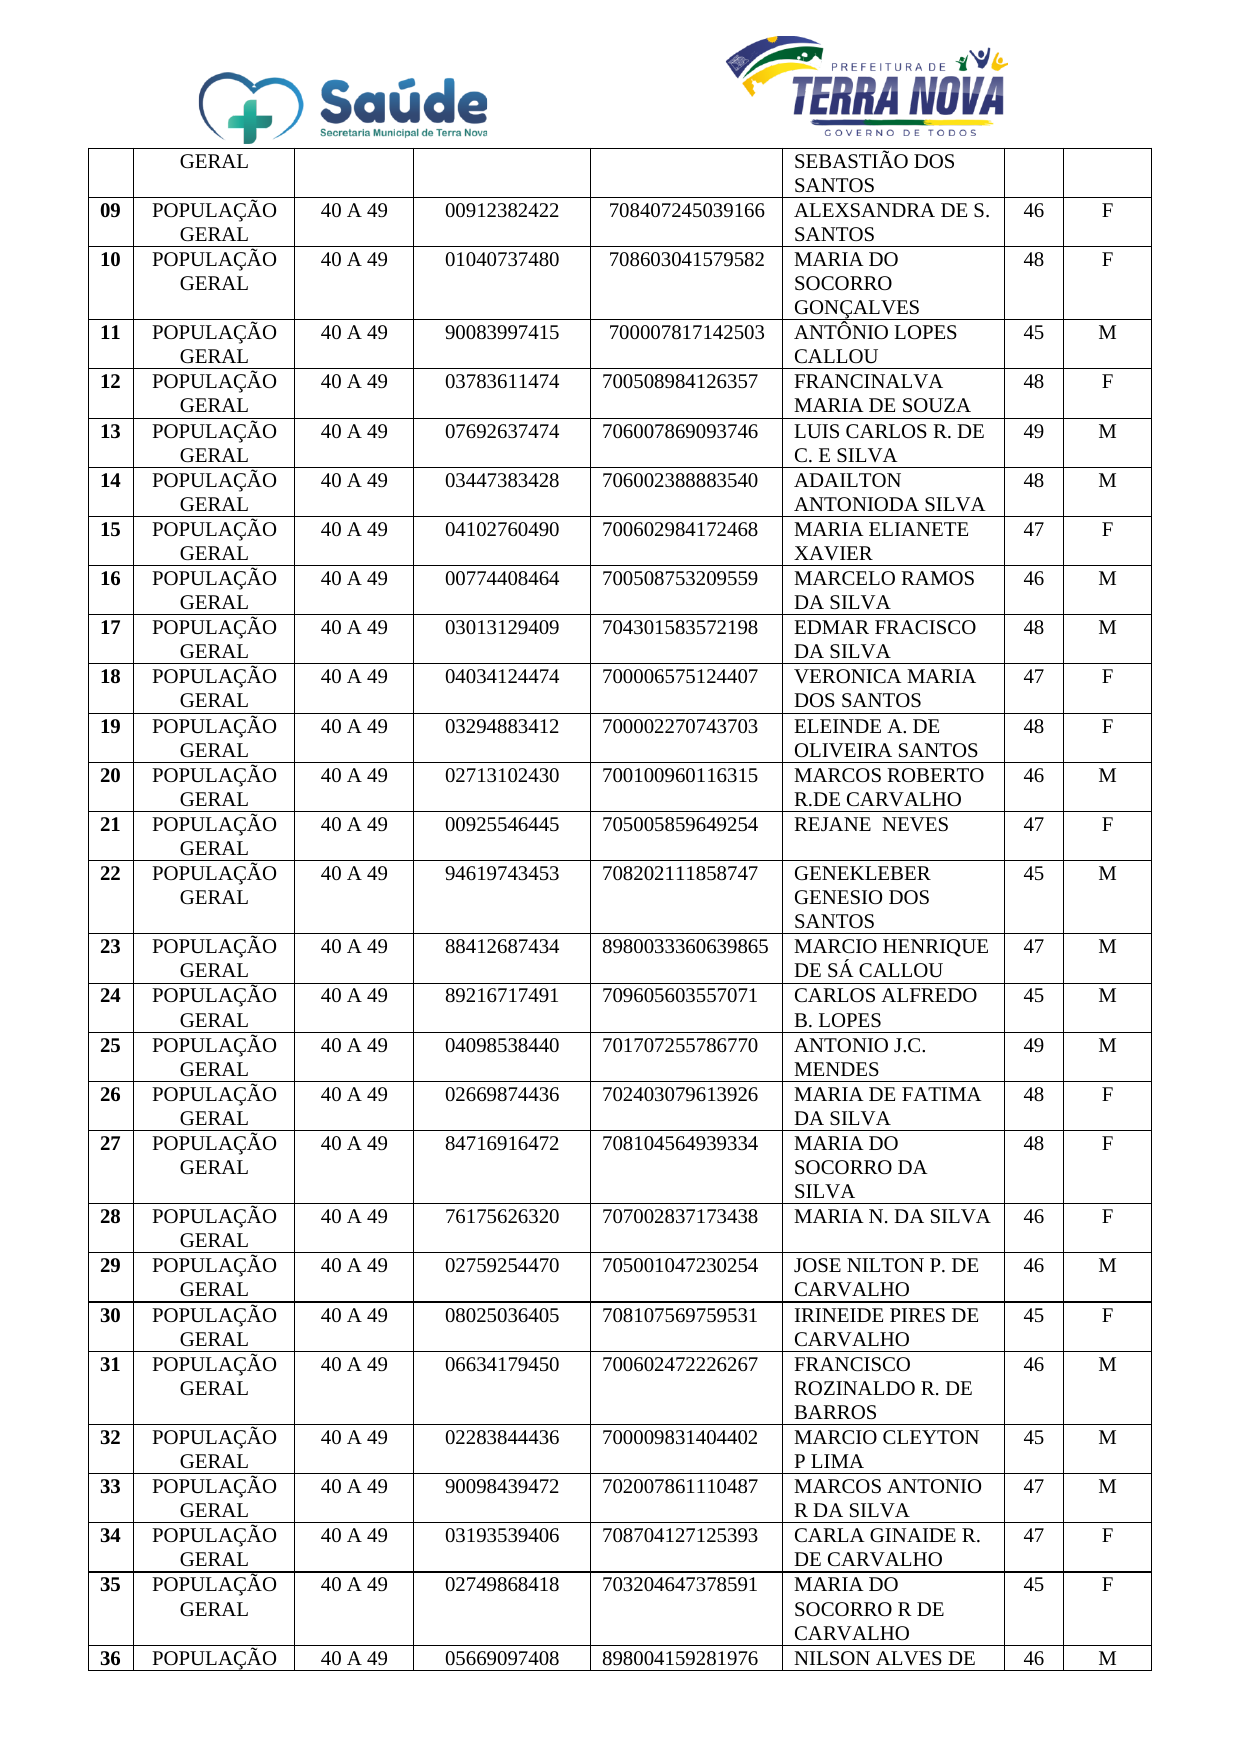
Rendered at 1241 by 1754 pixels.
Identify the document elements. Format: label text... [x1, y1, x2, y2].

table_cell 705001047230254 [591, 1253, 782, 1301]
table_cell POPULAÇÃO GERAL [134, 1523, 294, 1571]
table_cell [1005, 149, 1063, 197]
table_cell POPULAÇÃO GERAL [134, 1131, 294, 1203]
table_cell CARLA GINAIDE R. DE CARVALHO [783, 1523, 1004, 1571]
table_cell 03294883412 [414, 714, 590, 762]
table_cell 700006575124407 [591, 664, 782, 712]
table_cell POPULAÇÃO GERAL [134, 1204, 294, 1252]
table_cell 35 [89, 1573, 133, 1644]
table_cell 45 [1005, 320, 1063, 368]
table_cell 708107569759531 [591, 1303, 782, 1351]
table_cell POPULAÇÃO GERAL [134, 198, 294, 246]
table_cell M [1064, 419, 1151, 467]
table_cell ANTONIO J.C. MENDES [783, 1033, 1004, 1081]
table_cell [89, 149, 133, 197]
table_cell M [1064, 984, 1151, 1032]
table_cell 12 [89, 369, 133, 417]
table_cell POPULAÇÃO GERAL [134, 984, 294, 1032]
table_cell 40 A 49 [295, 1204, 413, 1252]
table_cell 40 A 49 [295, 763, 413, 811]
table_cell 40 A 49 [295, 198, 413, 246]
table_cell 48 [1005, 247, 1063, 319]
table_cell POPULAÇÃO GERAL [134, 664, 294, 712]
table_cell MARIA DO SOCORRO R DE CARVALHO [783, 1573, 1004, 1644]
table_cell MARCIO CLEYTON P LIMA [783, 1425, 1004, 1473]
table_cell 49 [1005, 1033, 1063, 1081]
table_cell [414, 149, 590, 197]
table_cell 708704127125393 [591, 1523, 782, 1571]
table_cell 700007817142503 [591, 320, 782, 368]
table_cell 706002388883540 [591, 468, 782, 516]
table_cell POPULAÇÃO GERAL [134, 566, 294, 614]
table_cell 46 [1005, 566, 1063, 614]
table_cell 40 A 49 [295, 615, 413, 663]
table_cell F [1064, 247, 1151, 319]
table_cell FRANCISCO ROZINALDO R. DE BARROS [783, 1352, 1004, 1424]
table_cell MARIA DE FATIMA DA SILVA [783, 1082, 1004, 1130]
table_cell MARCELO RAMOS DA SILVA [783, 566, 1004, 614]
table_cell 40 A 49 [295, 1573, 413, 1644]
table_cell 03013129409 [414, 615, 590, 663]
table_cell POPULAÇÃO GERAL [134, 812, 294, 860]
table_cell 40 A 49 [295, 861, 413, 933]
table_cell 40 A 49 [295, 934, 413, 982]
table_cell 22 [89, 861, 133, 933]
table_cell VERONICA MARIA DOS SANTOS [783, 664, 1004, 712]
table_cell 04102760490 [414, 517, 590, 565]
table_cell 700602472226267 [591, 1352, 782, 1424]
table_cell 8980033360639865 [591, 934, 782, 982]
table_cell 11 [89, 320, 133, 368]
table_cell M [1064, 934, 1151, 982]
table_cell 04098538440 [414, 1033, 590, 1081]
table_cell F [1064, 1573, 1151, 1644]
table_cell 40 A 49 [295, 1425, 413, 1473]
table_cell 00912382422 [414, 198, 590, 246]
table_cell MARIA DO SOCORRO GONÇALVES [783, 247, 1004, 319]
table_cell 46 [1005, 1352, 1063, 1424]
table_cell 47 [1005, 812, 1063, 860]
table_cell 07692637474 [414, 419, 590, 467]
table_cell 40 A 49 [295, 247, 413, 319]
table_cell 06634179450 [414, 1352, 590, 1424]
table_cell [295, 149, 413, 197]
table_cell MARIA ELIANETE XAVIER [783, 517, 1004, 565]
table_cell 03193539406 [414, 1523, 590, 1571]
table_cell 701707255786770 [591, 1033, 782, 1081]
table_cell MARIA N. DA SILVA [783, 1204, 1004, 1252]
table_cell MARCOS ROBERTO R.DE CARVALHO [783, 763, 1004, 811]
table_cell 46 [1005, 1253, 1063, 1301]
table_cell 707002837173438 [591, 1204, 782, 1252]
table_cell 25 [89, 1033, 133, 1081]
table_cell 48 [1005, 1082, 1063, 1130]
table_cell F [1064, 714, 1151, 762]
table_cell [591, 149, 782, 197]
table_cell 705005859649254 [591, 812, 782, 860]
table_cell F [1064, 664, 1151, 712]
table_cell 48 [1005, 714, 1063, 762]
table_cell POPULAÇÃO GERAL [134, 763, 294, 811]
table_cell ADAILTON ANTONIODA SILVA [783, 468, 1004, 516]
table_cell 48 [1005, 369, 1063, 417]
table_cell 47 [1005, 1474, 1063, 1522]
table_cell 48 [1005, 468, 1063, 516]
table_cell M [1064, 566, 1151, 614]
table_cell 29 [89, 1253, 133, 1301]
table_cell SEBASTIÃO DOS SANTOS [783, 149, 1004, 197]
table_cell M [1064, 320, 1151, 368]
table_cell 02749868418 [414, 1573, 590, 1644]
table_cell F [1064, 1131, 1151, 1203]
table_cell 40 A 49 [295, 320, 413, 368]
table_cell 23 [89, 934, 133, 982]
table_cell F [1064, 1523, 1151, 1571]
table_cell POPULAÇÃO GERAL [134, 1425, 294, 1473]
table_cell 40 A 49 [295, 1474, 413, 1522]
table_cell 45 [1005, 984, 1063, 1032]
table_cell 708407245039166 [591, 198, 782, 246]
table_cell 700009831404402 [591, 1425, 782, 1473]
table_cell 02759254470 [414, 1253, 590, 1301]
table_cell 40 A 49 [295, 1646, 413, 1670]
table_cell 24 [89, 984, 133, 1032]
table_cell 708104564939334 [591, 1131, 782, 1203]
table_cell MARIA DO SOCORRO DA SILVA [783, 1131, 1004, 1203]
table_cell 708202111858747 [591, 861, 782, 933]
table_cell 700100960116315 [591, 763, 782, 811]
table_cell 48 [1005, 615, 1063, 663]
table_cell 21 [89, 812, 133, 860]
table_cell 700602984172468 [591, 517, 782, 565]
table_cell 898004159281976 [591, 1646, 782, 1670]
table_cell GENEKLEBER GENESIO DOS SANTOS [783, 861, 1004, 933]
table_cell 702403079613926 [591, 1082, 782, 1130]
table_cell POPULAÇÃO GERAL [134, 468, 294, 516]
table_cell 90098439472 [414, 1474, 590, 1522]
table_cell 47 [1005, 517, 1063, 565]
table_cell 30 [89, 1303, 133, 1351]
table_cell 40 A 49 [295, 984, 413, 1032]
table_cell M [1064, 1352, 1151, 1424]
table_cell POPULAÇÃO GERAL [134, 1352, 294, 1424]
table_cell POPULAÇÃO GERAL [134, 934, 294, 982]
table_cell NILSON ALVES DE [783, 1646, 1004, 1670]
table_cell 40 A 49 [295, 419, 413, 467]
table_cell POPULAÇÃO GERAL [134, 419, 294, 467]
table_cell M [1064, 861, 1151, 933]
table_cell 40 A 49 [295, 1523, 413, 1571]
table_cell 10 [89, 247, 133, 319]
table_cell M [1064, 1253, 1151, 1301]
table_cell 45 [1005, 1303, 1063, 1351]
table_cell 46 [1005, 1646, 1063, 1670]
table_cell F [1064, 369, 1151, 417]
table_cell IRINEIDE PIRES DE CARVALHO [783, 1303, 1004, 1351]
table_cell 40 A 49 [295, 664, 413, 712]
table_cell 40 A 49 [295, 369, 413, 417]
table_cell 02713102430 [414, 763, 590, 811]
table_cell 17 [89, 615, 133, 663]
table_cell 13 [89, 419, 133, 467]
table_cell 26 [89, 1082, 133, 1130]
table_cell 40 A 49 [295, 1131, 413, 1203]
table_cell 20 [89, 763, 133, 811]
table_cell 09 [89, 198, 133, 246]
table_cell 03783611474 [414, 369, 590, 417]
table_cell 40 A 49 [295, 1253, 413, 1301]
table_cell 40 A 49 [295, 1082, 413, 1130]
table_cell POPULAÇÃO GERAL [134, 1303, 294, 1351]
table_cell [1064, 149, 1151, 197]
table_cell ANTÔNIO LOPES CALLOU [783, 320, 1004, 368]
table_cell 18 [89, 664, 133, 712]
table_cell 700508753209559 [591, 566, 782, 614]
table_cell 45 [1005, 1573, 1063, 1644]
table_cell 15 [89, 517, 133, 565]
table_cell M [1064, 1033, 1151, 1081]
table_cell 16 [89, 566, 133, 614]
table_cell 40 A 49 [295, 714, 413, 762]
table_cell POPULAÇÃO GERAL [134, 517, 294, 565]
table_cell CARLOS ALFREDO B. LOPES [783, 984, 1004, 1032]
table_cell F [1064, 198, 1151, 246]
table_cell 40 A 49 [295, 468, 413, 516]
table_cell 90083997415 [414, 320, 590, 368]
table_cell 34 [89, 1523, 133, 1571]
table_cell M [1064, 1646, 1151, 1670]
table_cell POPULAÇÃO GERAL [134, 247, 294, 319]
table_cell 709605603557071 [591, 984, 782, 1032]
table_cell 702007861110487 [591, 1474, 782, 1522]
table_cell GERAL [134, 149, 294, 197]
table_cell 94619743453 [414, 861, 590, 933]
table_cell 88412687434 [414, 934, 590, 982]
table_cell F [1064, 517, 1151, 565]
table_cell POPULAÇÃO GERAL [134, 320, 294, 368]
table_cell 02669874436 [414, 1082, 590, 1130]
table_cell 40 A 49 [295, 566, 413, 614]
table_cell 00774408464 [414, 566, 590, 614]
table_cell 40 A 49 [295, 1352, 413, 1424]
table_cell 19 [89, 714, 133, 762]
table_cell 08025036405 [414, 1303, 590, 1351]
table_cell LUIS CARLOS R. DE C. E SILVA [783, 419, 1004, 467]
table_cell 45 [1005, 1425, 1063, 1473]
table_cell POPULAÇÃO GERAL [134, 1033, 294, 1081]
table_cell POPULAÇÃO GERAL [134, 615, 294, 663]
table_cell 36 [89, 1646, 133, 1670]
table_cell 27 [89, 1131, 133, 1203]
table_cell 76175626320 [414, 1204, 590, 1252]
table_cell POPULAÇÃO GERAL [134, 1082, 294, 1130]
table_cell M [1064, 468, 1151, 516]
table_cell 89216717491 [414, 984, 590, 1032]
table_cell M [1064, 1474, 1151, 1522]
table_cell 46 [1005, 198, 1063, 246]
table_cell M [1064, 763, 1151, 811]
table_cell REJANE NEVES [783, 812, 1004, 860]
table_cell 04034124474 [414, 664, 590, 712]
table_cell 46 [1005, 1204, 1063, 1252]
table_cell 14 [89, 468, 133, 516]
table_cell 40 A 49 [295, 517, 413, 565]
table_cell 31 [89, 1352, 133, 1424]
table_cell F [1064, 812, 1151, 860]
table_cell 49 [1005, 419, 1063, 467]
table_cell POPULAÇÃO GERAL [134, 1253, 294, 1301]
table_cell ALEXSANDRA DE S. SANTOS [783, 198, 1004, 246]
table_cell 704301583572198 [591, 615, 782, 663]
table_cell 708603041579582 [591, 247, 782, 319]
table_cell 700002270743703 [591, 714, 782, 762]
table_cell POPULAÇÃO GERAL [134, 714, 294, 762]
table_cell 05669097408 [414, 1646, 590, 1670]
table_cell 01040737480 [414, 247, 590, 319]
table_cell POPULAÇÃO GERAL [134, 369, 294, 417]
table_cell F [1064, 1082, 1151, 1130]
table_cell 47 [1005, 934, 1063, 982]
table_cell 706007869093746 [591, 419, 782, 467]
table_cell 28 [89, 1204, 133, 1252]
table_cell 47 [1005, 1523, 1063, 1571]
table_cell M [1064, 615, 1151, 663]
table_cell 40 A 49 [295, 1303, 413, 1351]
table_cell 00925546445 [414, 812, 590, 860]
table_cell M [1064, 1425, 1151, 1473]
table_cell 46 [1005, 763, 1063, 811]
table_cell F [1064, 1204, 1151, 1252]
table_cell FRANCINALVA MARIA DE SOUZA [783, 369, 1004, 417]
table_cell 47 [1005, 664, 1063, 712]
table_cell 84716916472 [414, 1131, 590, 1203]
table_cell MARCOS ANTONIO R DA SILVA [783, 1474, 1004, 1522]
table_cell ELEINDE A. DE OLIVEIRA SANTOS [783, 714, 1004, 762]
table_cell POPULAÇÃO [134, 1646, 294, 1670]
table_cell 33 [89, 1474, 133, 1522]
table_cell 48 [1005, 1131, 1063, 1203]
table_cell F [1064, 1303, 1151, 1351]
table_cell 45 [1005, 861, 1063, 933]
table_cell 32 [89, 1425, 133, 1473]
table_cell MARCIO HENRIQUE DE SÁ CALLOU [783, 934, 1004, 982]
table_cell EDMAR FRACISCO DA SILVA [783, 615, 1004, 663]
table_cell 40 A 49 [295, 1033, 413, 1081]
table_cell 700508984126357 [591, 369, 782, 417]
table_cell POPULAÇÃO GERAL [134, 1474, 294, 1522]
table_cell 03447383428 [414, 468, 590, 516]
table_cell POPULAÇÃO GERAL [134, 1573, 294, 1644]
table_cell POPULAÇÃO GERAL [134, 861, 294, 933]
table_cell 02283844436 [414, 1425, 590, 1473]
table_cell JOSE NILTON P. DE CARVALHO [783, 1253, 1004, 1301]
table_cell 703204647378591 [591, 1573, 782, 1644]
table_cell 40 A 49 [295, 812, 413, 860]
